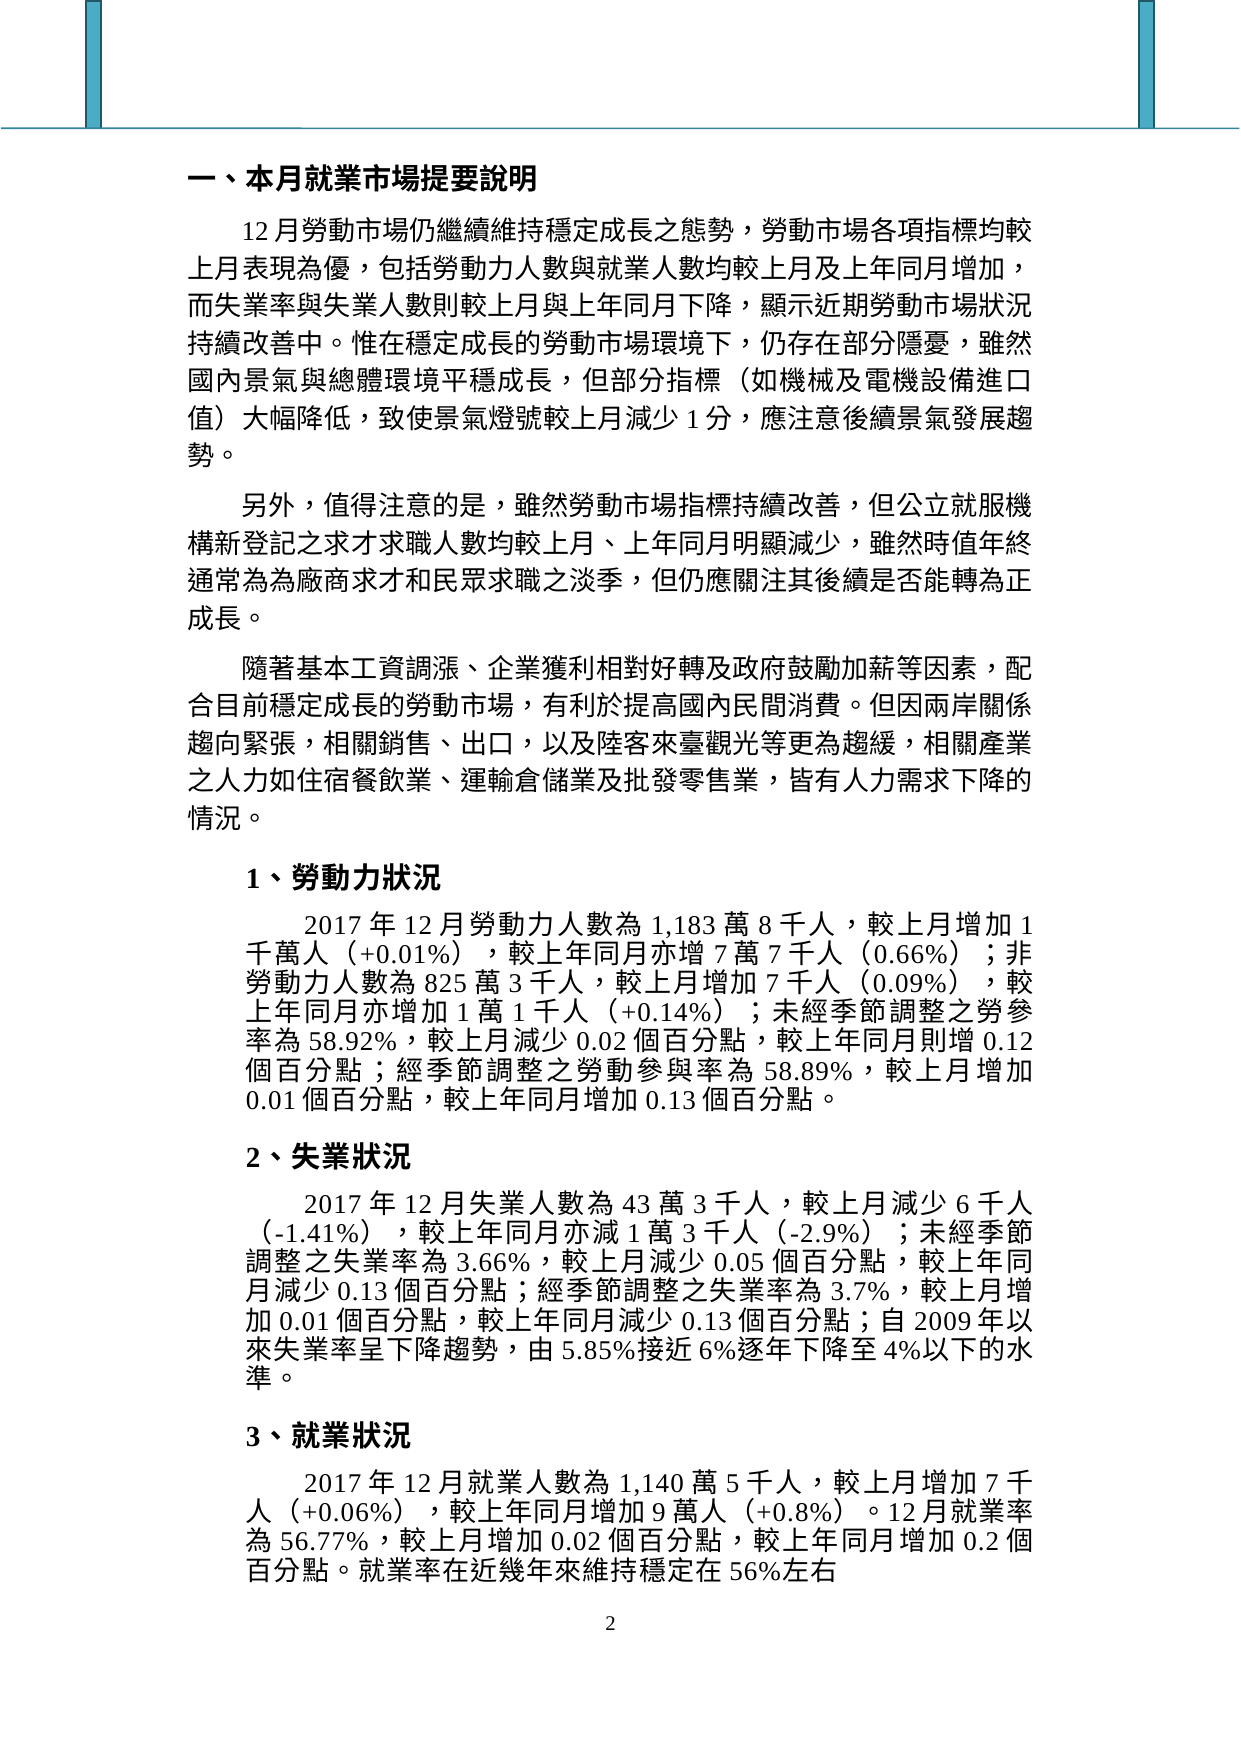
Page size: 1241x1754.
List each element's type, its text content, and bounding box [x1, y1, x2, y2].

subtitle 3、就業狀況 [246, 1407, 1033, 1457]
text 2017年12月失業人數為43萬3千人，較上月減少6千人（-1.41%），較上年同月亦減1萬3千人（-2.9%）；未經季節調整之失業率為3.66%，較上月減少0.05個百分點，較上年同月減少0.13個百分點；經季節調整之失業率為3.7%，較上月增加0.01個百分點，較上年同月減少0.13個百分點；自2009年以來失業率呈下降趨勢，由5.85%接近6%逐年下降至4%以下的水準。 [246, 1190, 1033, 1394]
text 另外，值得注意的是，雖然勞動市場指標持續改善，但公立就服機構新登記之求才求職人數均較上月、上年同月明顯減少，雖然時值年終通常為為廠商求才和民眾求職之淡季，但仍應關注其後續是否能轉為正成長。 [187, 486, 1033, 636]
text 隨著基本工資調漲、企業獲利相對好轉及政府鼓勵加薪等因素，配合目前穩定成長的勞動市場，有利於提高國內民間消費。但因兩岸關係趨向緊張，相關銷售、出口，以及陸客來臺觀光等更為趨緩，相關產業之人力如住宿餐飲業、運輸倉儲業及批發零售業，皆有人力需求下降的情況。 [187, 648, 1033, 836]
text 2017年12月勞動力人數為1,183萬8千人，較上月增加1千萬人（+0.01%），較上年同月亦增7萬7千人（0.66%）；非勞動力人數為825萬3千人，較上月增加7千人（0.09%），較上年同月亦增加1萬1千人（+0.14%）；未經季節調整之勞參率為58.92%，較上月減少0.02個百分點，較上年同月則增0.12個百分點；經季節調整之勞動參與率為58.89%，較上月增加0.01個百分點，較上年同月增加0.13個百分點。 [246, 911, 1033, 1115]
text 2017年12月就業人數為1,140萬5千人，較上月增加7千人（+0.06%），較上年同月增加9萬人（+0.8%）。12月就業率為56.77%，較上月增加0.02個百分點，較上年同月增加0.2個百分點。就業率在近幾年來維持穩定在56%左右 [246, 1469, 1033, 1586]
subtitle 1、勞動力狀況 [246, 848, 1033, 898]
subtitle 2、失業狀況 [246, 1127, 1033, 1177]
text 12月勞動市場仍繼續維持穩定成長之態勢，勞動市場各項指標均較上月表現為優，包括勞動力人數與就業人數均較上月及上年同月增加，而失業率與失業人數則較上月與上年同月下降，顯示近期勞動市場狀況持續改善中。惟在穩定成長的勞動市場環境下，仍存在部分隱憂，雖然國內景氣與總體環境平穩成長，但部分指標（如機械及電機設備進口值）大幅降低，致使景氣燈號較上月減少1分，應注意後續景氣發展趨勢。 [187, 211, 1033, 473]
text 一、本月就業市場提要說明 [187, 144, 1033, 198]
